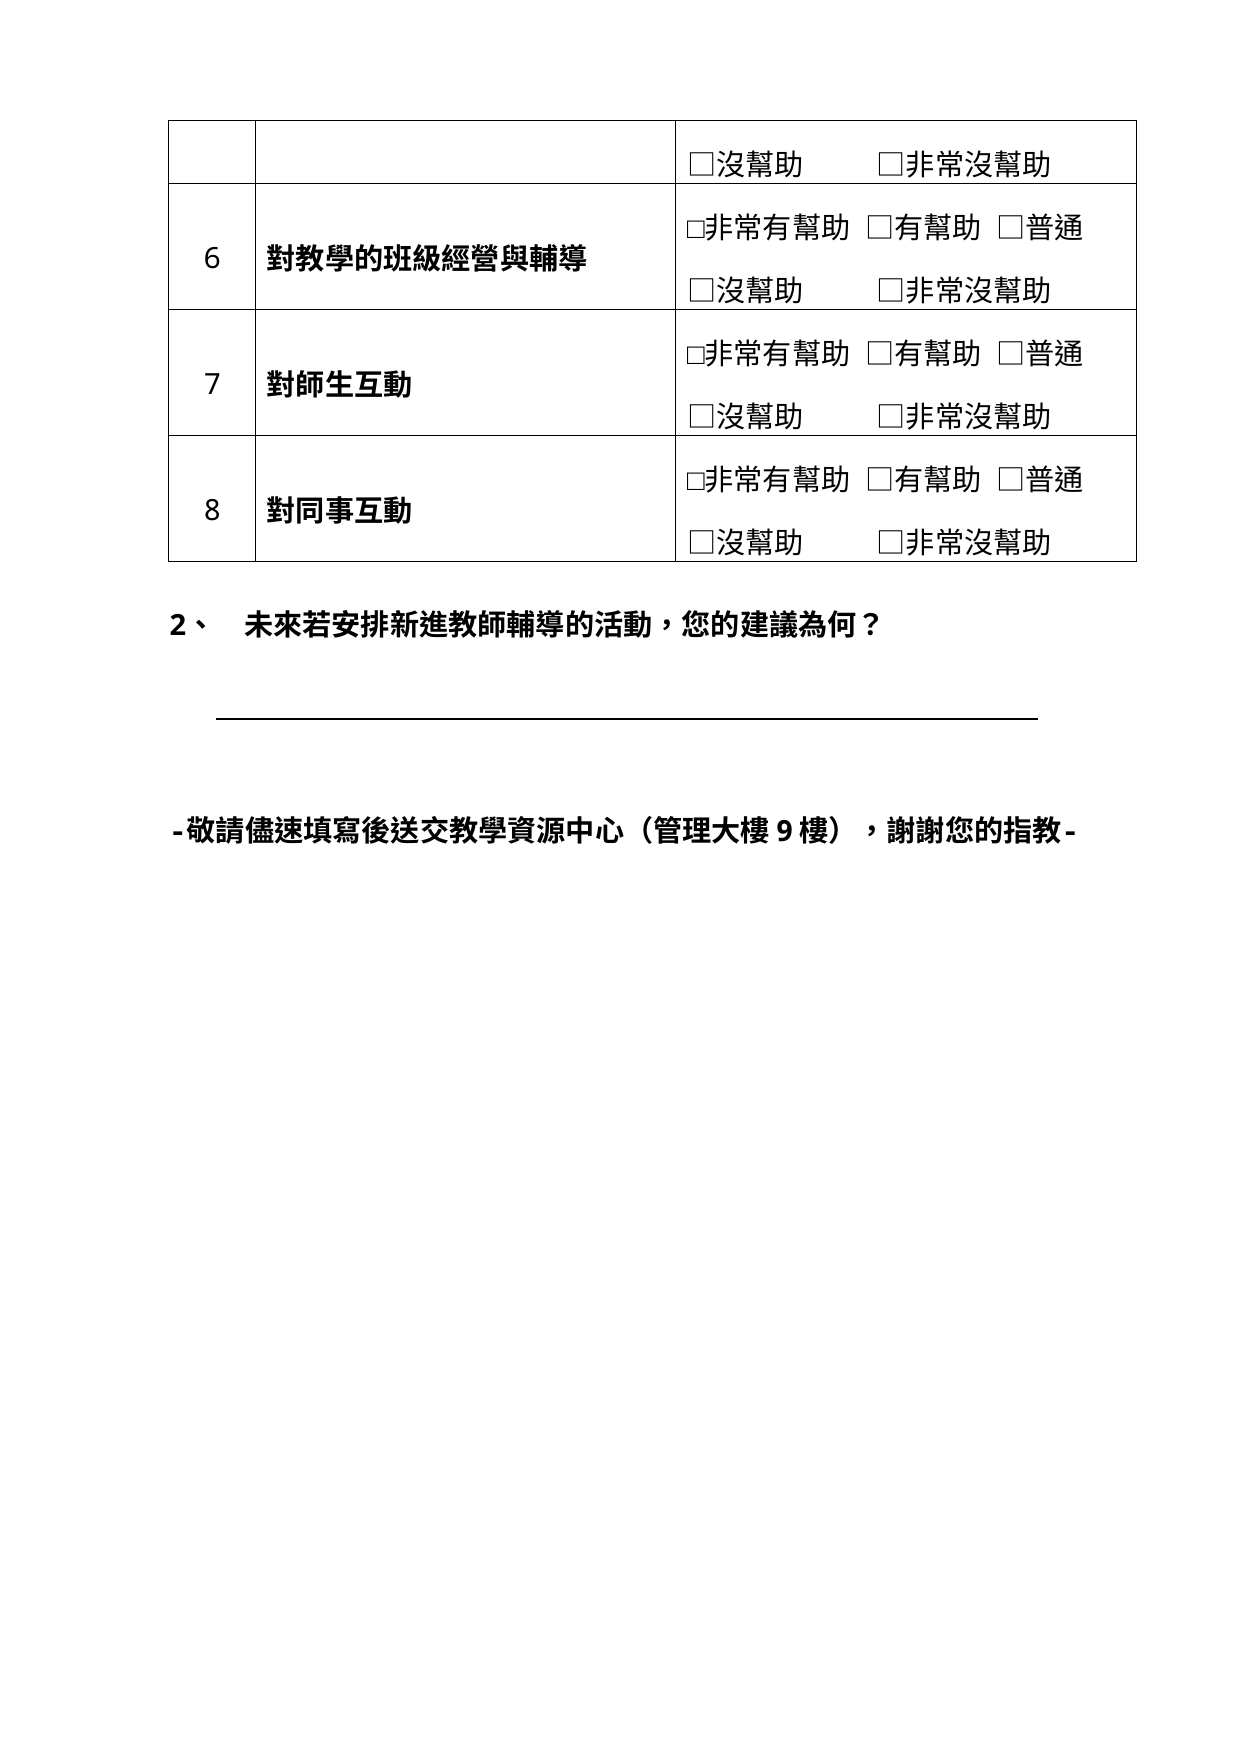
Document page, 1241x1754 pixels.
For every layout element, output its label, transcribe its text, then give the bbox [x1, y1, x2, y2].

table_cell 對師生互動 [256, 310, 675, 435]
text -敬請儘速填寫後送交教學資源中心（管理大樓9樓），謝謝您的指教- [169, 787, 1088, 850]
table_cell [256, 121, 675, 183]
table_cell [169, 121, 255, 183]
table_cell □非常有幫助 □有幫助 □普通 □沒幫助 □非常沒幫助 [676, 436, 1136, 561]
table_cell □非常有幫助 □有幫助 □普通 □沒幫助 □非常沒幫助 [676, 184, 1136, 309]
table_cell 對同事互動 [256, 436, 675, 561]
table_cell 8 [169, 436, 255, 561]
table_cell 6 [169, 184, 255, 309]
table_cell 對教學的班級經營與輔導 [256, 184, 675, 309]
table_cell 7 [169, 310, 255, 435]
list 未來若安排新進教師輔導的活動，您的建議為何？ [169, 581, 1050, 643]
table_cell □非常有幫助 □有幫助 □普通 □沒幫助 □非常沒幫助 [676, 310, 1136, 435]
table_cell □沒幫助 □非常沒幫助 [676, 121, 1136, 183]
